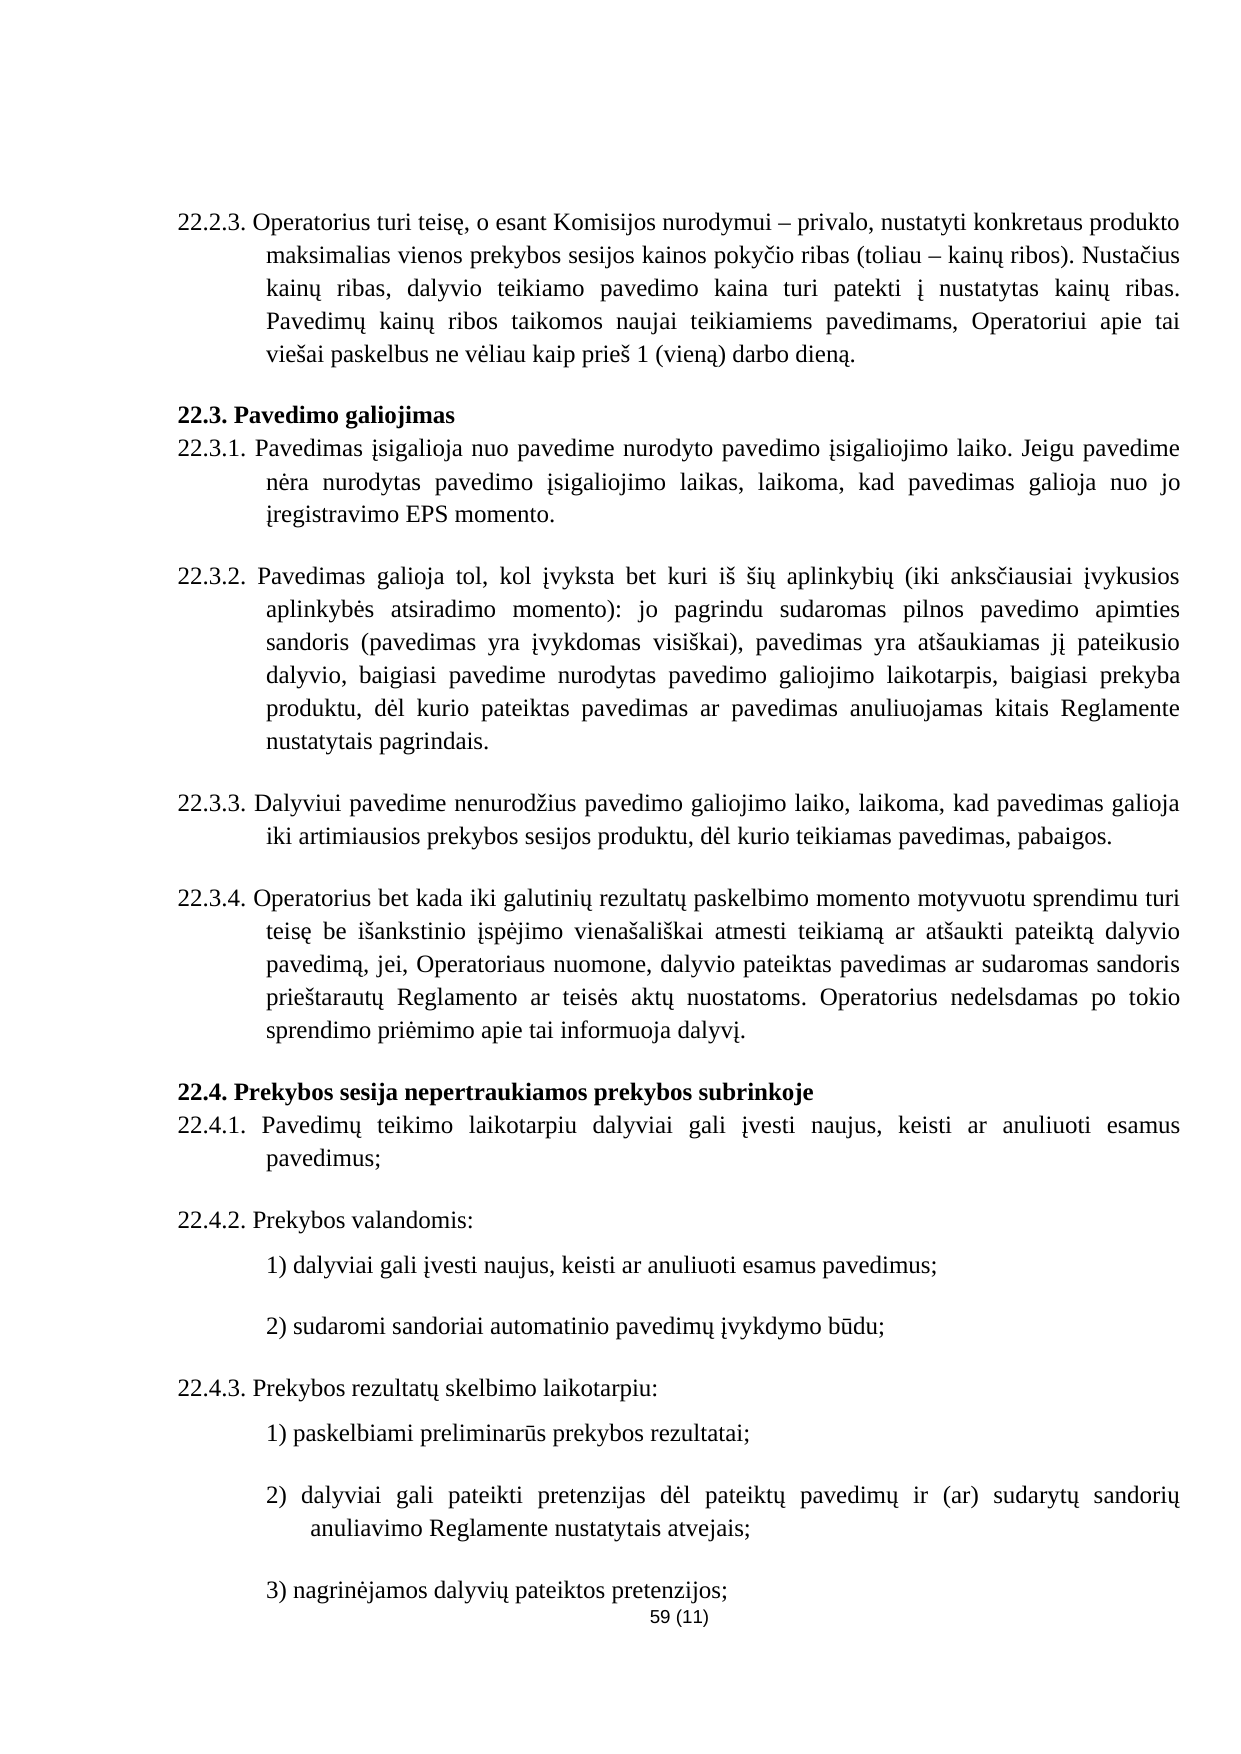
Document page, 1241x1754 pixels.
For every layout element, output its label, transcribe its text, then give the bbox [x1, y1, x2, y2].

text 22.3.4. Operatorius bet kada iki galutinių rezultatų paskelbimo momento motyvuotu sprendimu turi teisę be išankstinio įspėjimo vienašališkai atmesti teikiamą ar atšaukti pateiktą dalyvio pavedimą, jei, Operatoriaus nuomone, dalyvio pateiktas pavedimas ar sudaromas sandoris prieštarautų Reglamento ar teisės aktų nuostatoms. Operatorius nedelsdamas po tokio sprendimo priėmimo apie tai informuoja dalyvį. [177, 883, 1181, 1044]
text 22.3.1. Pavedimas įsigalioja nuo pavedime nurodyto pavedimo įsigaliojimo laiko. Jeigu pavedime nėra nurodytas pavedimo įsigaliojimo laikas, laikoma, kad pavedimas galioja nuo jo įregistravimo EPS momento. [177, 433, 1181, 528]
text 3) nagrinėjamos dalyvių pateiktos pretenzijos; [266, 1575, 1181, 1603]
text 22.4.3. Prekybos rezultatų skelbimo laikotarpiu: [177, 1373, 1181, 1402]
text 1) dalyviai gali įvesti naujus, keisti ar anuliuoti esamus pavedimus; [266, 1250, 1181, 1278]
text 22.2.3. Operatorius turi teisę, o esant Komisijos nurodymui – privalo, nustatyti konkretaus produkto maksimalias vienos prekybos sesijos kainos pokyčio ribas (toliau – kainų ribos). Nustačius kainų ribas, dalyvio teikiamo pavedimo kaina turi patekti į nustatytas kainų ribas. Pavedimų kainų ribos taikomos naujai teikiamiems pavedimams, Operatoriui apie tai viešai paskelbus ne vėliau kaip prieš 1 (vieną) darbo dieną. [177, 207, 1181, 367]
text 22.3.2. Pavedimas galioja tol, kol įvyksta bet kuri iš šių aplinkybių (iki anksčiausiai įvykusios aplinkybės atsiradimo momento): jo pagrindu sudaromas pilnos pavedimo apimties sandoris (pavedimas yra įvykdomas visiškai), pavedimas yra atšaukiamas jį pateikusio dalyvio, baigiasi pavedime nurodytas pavedimo galiojimo laikotarpis, baigiasi prekyba produktu, dėl kurio pateiktas pavedimas ar pavedimas anuliuojamas kitais Reglamente nustatytais pagrindais. [177, 561, 1181, 755]
text 22.4.1. Pavedimų teikimo laikotarpiu dalyviai gali įvesti naujus, keisti ar anuliuoti esamus pavedimus; [177, 1110, 1181, 1172]
text 22.4. Prekybos sesija nepertraukiamos prekybos subrinkoje [177, 1077, 1181, 1106]
text 2) sudaromi sandoriai automatinio pavedimų įvykdymo būdu; [266, 1311, 1181, 1340]
text 2) dalyviai gali pateikti pretenzijas dėl pateiktų pavedimų ir (ar) sudarytų sandorių anuliavimo Reglamente nustatytais atvejais; [266, 1480, 1181, 1542]
text 22.4.2. Prekybos valandomis: [177, 1205, 1181, 1233]
text 1) paskelbiami preliminarūs prekybos rezultatai; [266, 1418, 1181, 1447]
text 22.3.3. Dalyviui pavedime nenurodžius pavedimo galiojimo laiko, laikoma, kad pavedimas galioja iki artimiausios prekybos sesijos produktu, dėl kurio teikiamas pavedimas, pabaigos. [177, 788, 1181, 850]
text 22.3. Pavedimo galiojimas [177, 401, 1181, 429]
